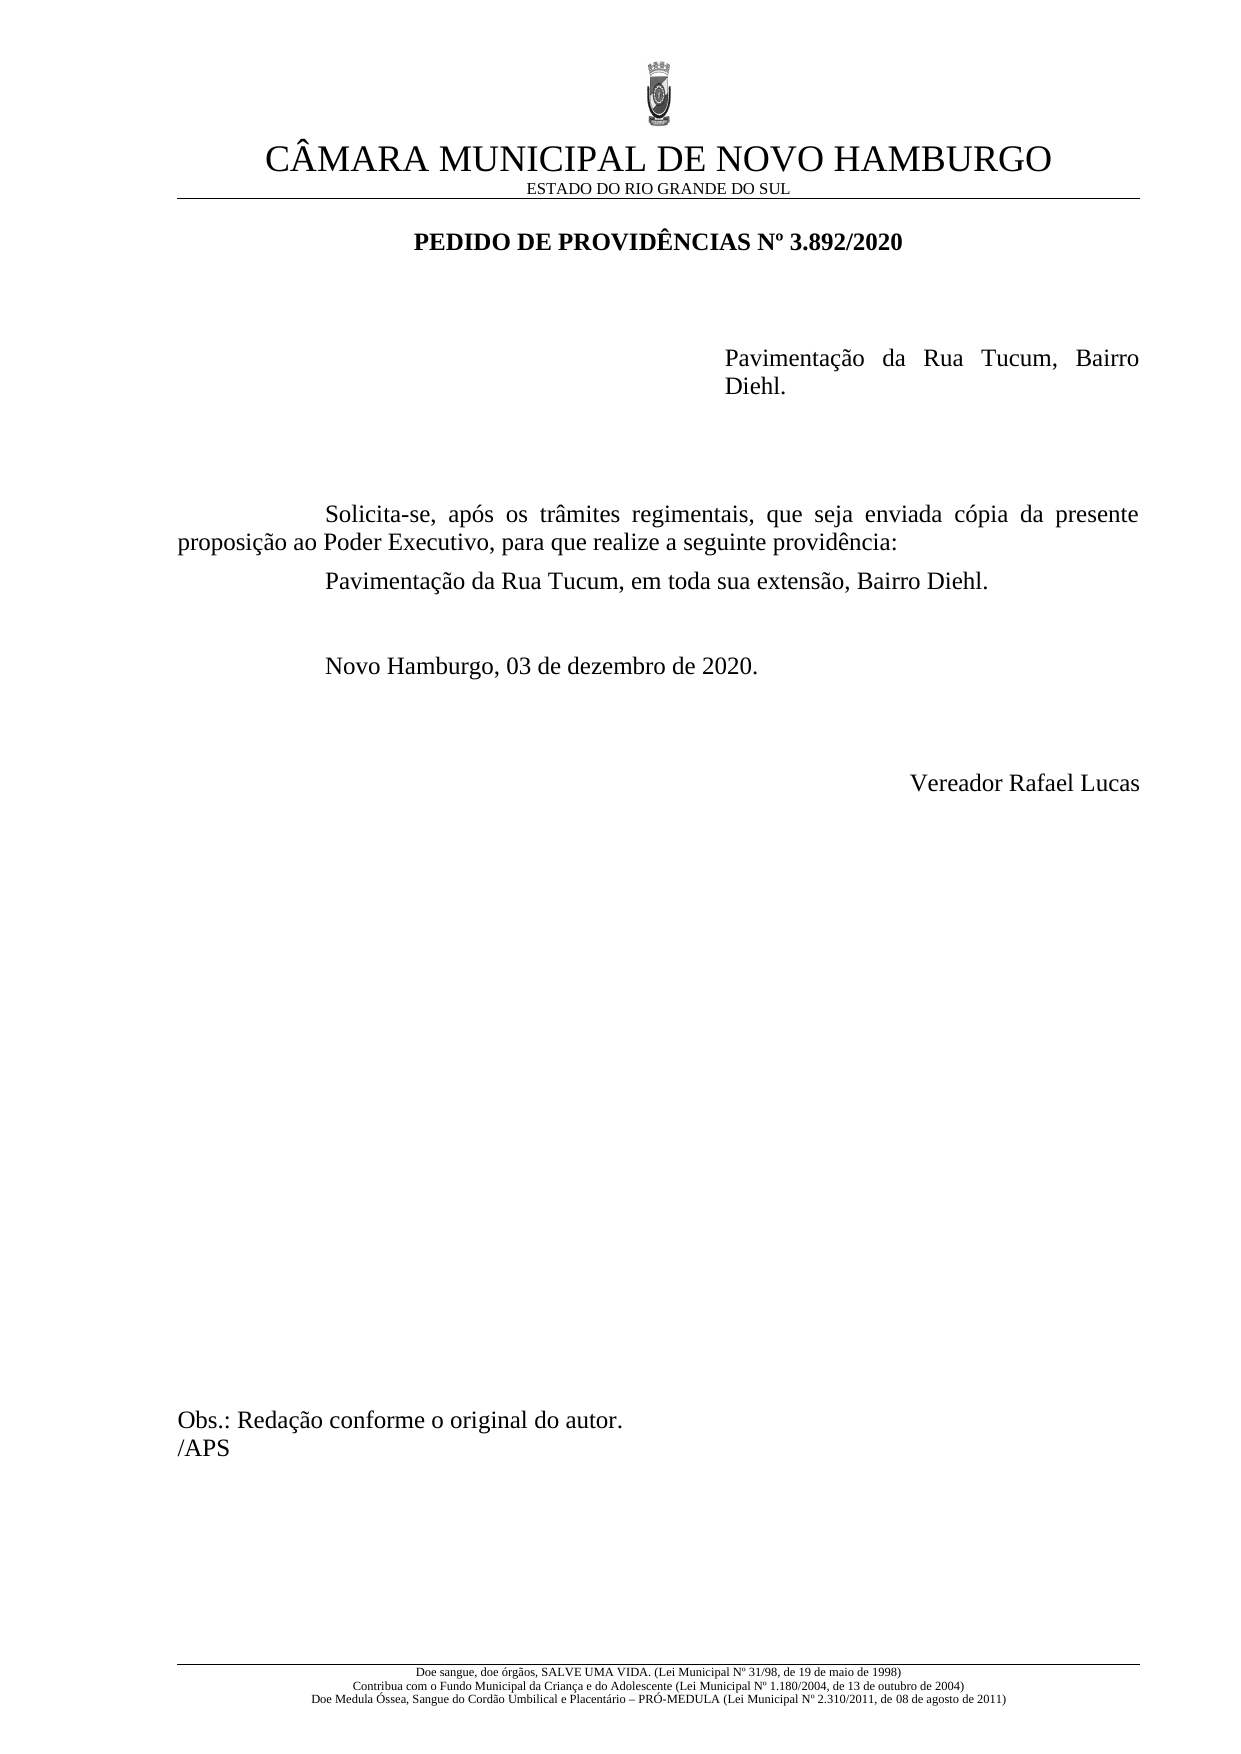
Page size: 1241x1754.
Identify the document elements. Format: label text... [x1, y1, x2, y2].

text PEDIDO DE PROVIDÊNCIAS Nº 3.892/2020 [177, 228, 1140, 256]
text Pavimentação da Rua Tucum, em toda sua extensão, Bairro Diehl. [177, 567, 1140, 595]
text Vereador Rafael Lucas [649, 769, 1140, 796]
text Novo Hamburgo, 03 de dezembro de 2020. [177, 652, 1140, 680]
list Pavimentação da Rua Tucum, Bairro Diehl. [687, 344, 1140, 400]
text Obs.: Redação conforme o original do autor. [177, 1406, 1140, 1434]
text Solicita-se, após os trâmites regimentais, que seja enviada cópia da presente proposição ao Poder Executivo, para que realize a seguinte providência: [177, 500, 1140, 556]
text /APS [177, 1434, 1140, 1461]
